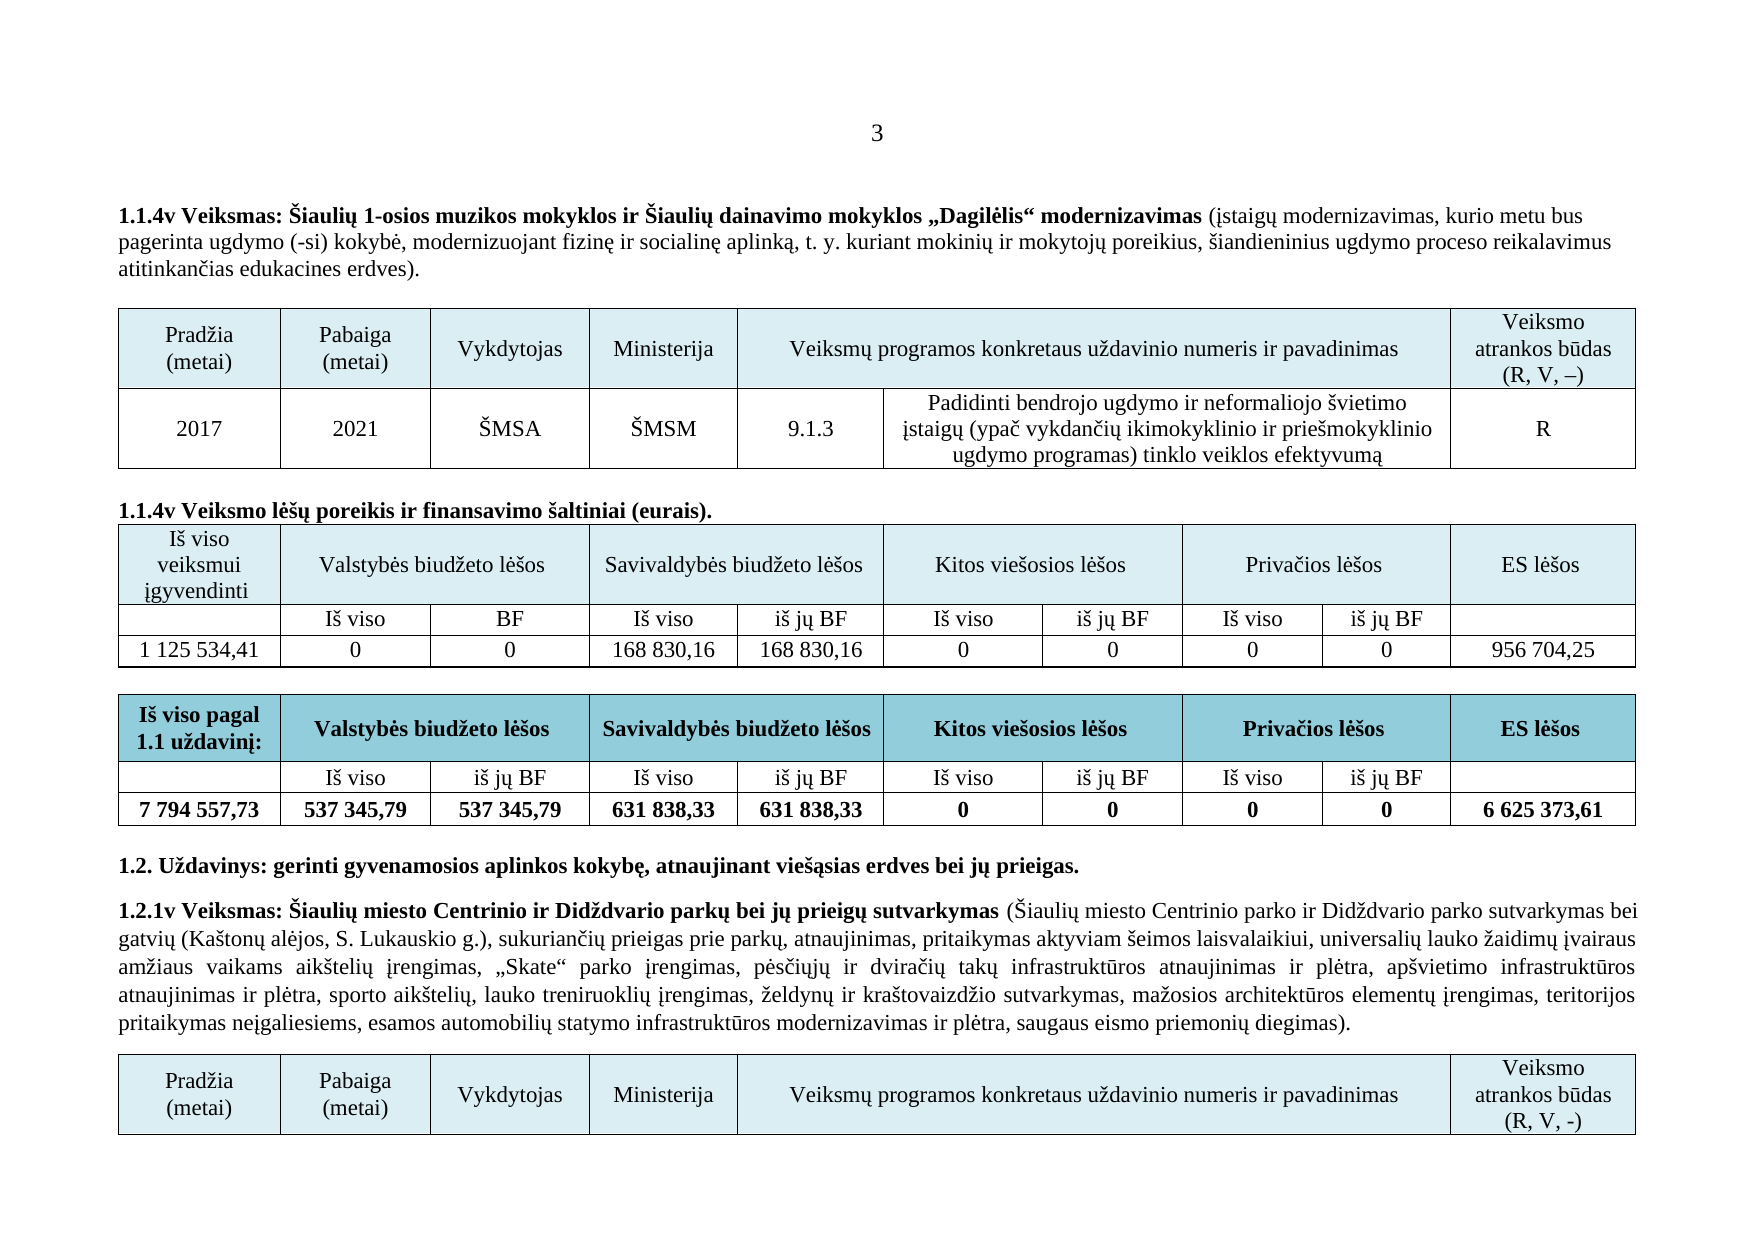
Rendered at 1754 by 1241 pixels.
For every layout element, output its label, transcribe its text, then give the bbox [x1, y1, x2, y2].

text 1.1.4v Veiksmo lėšų poreikis ir finansavimo šaltiniai (eurais). [118, 497, 1639, 524]
table_cell BF [431, 605, 589, 635]
table_cell 537 345,79 [431, 793, 589, 825]
table_cell 2017 [119, 389, 280, 468]
table_header Valstybės biudžeto lėšos [281, 525, 589, 604]
table_header Kitos viešosios lėšos [884, 695, 1182, 761]
table_cell 0 [884, 636, 1042, 666]
table_header Veiksmų programos konkretaus uždavinio numeris ir pavadinimas [738, 309, 1450, 387]
table_cell 0 [281, 636, 430, 666]
table_cell iš jų BF [1043, 762, 1182, 792]
table_cell Iš viso [884, 762, 1042, 792]
table_header Kitos viešosios lėšos [884, 525, 1182, 604]
table_cell Iš viso [1183, 762, 1322, 792]
table_cell 0 [884, 793, 1042, 825]
table_cell 2021 [281, 389, 430, 468]
table_cell 9.1.3 [738, 389, 883, 468]
table_cell [1451, 762, 1635, 792]
table_cell iš jų BF [1323, 762, 1450, 792]
table_cell [1451, 605, 1635, 635]
table_header Privačios lėšos [1183, 695, 1450, 761]
table_cell 7 794 557,73 [119, 793, 280, 825]
table_header Veiksmo atrankos būdas (R, V, -) [1451, 1055, 1635, 1133]
table_cell R [1451, 389, 1635, 468]
table_header Veiksmų programos konkretaus uždavinio numeris ir pavadinimas [738, 1055, 1450, 1133]
table_cell 0 [1323, 793, 1450, 825]
table_header Pabaiga (metai) [281, 1055, 430, 1133]
table_cell 631 838,33 [590, 793, 737, 825]
table_cell Iš viso [281, 605, 430, 635]
table_header ES lėšos [1451, 695, 1635, 761]
table_cell Iš viso [1183, 605, 1322, 635]
table_cell Iš viso [884, 605, 1042, 635]
table_cell iš jų BF [431, 762, 589, 792]
table_cell 168 830,16 [738, 636, 883, 666]
table_header Savivaldybės biudžeto lėšos [590, 695, 883, 761]
table_cell 6 625 373,61 [1451, 793, 1635, 825]
table_header Iš viso veiksmui įgyvendinti [119, 525, 280, 604]
text 1.2.1v Veiksmas: Šiaulių miesto Centrinio ir Didždvario parkų bei jų prieigų sutvarkymas (Šiaulių miesto Centrinio parko ir Didždvario parko sutvarkymas bei gatvių (Kaštonų alėjos, S. Lukauskio g.), sukuriančių prieigas prie parkų, atnaujinimas, pritaikymas aktyviam šeimos laisvalaikiui, universalių lauko žaidimų įvairaus amžiaus vaikams aikštelių įrengimas, „Skate“ parko įrengimas, pėsčiųjų ir dviračių takų infrastruktūros atnaujinimas ir plėtra, apšvietimo infrastruktūros atnaujinimas ir plėtra, sporto aikštelių, lauko treniruoklių įrengimas, želdynų ir kraštovaizdžio sutvarkymas, mažosios architektūros elementų įrengimas, teritorijos pritaikymas neįgaliesiems, esamos automobilių statymo infrastruktūros modernizavimas ir plėtra, saugaus eismo priemonių diegimas). [118, 897, 1639, 1035]
table_cell 0 [1043, 636, 1182, 666]
table_cell 168 830,16 [590, 636, 737, 666]
text 1.1.4v Veiksmas: Šiaulių 1-osios muzikos mokyklos ir Šiaulių dainavimo mokyklos „Dagilėlis“ modernizavimas (įstaigų modernizavimas, kurio metu bus pagerinta ugdymo (-si) kokybė, modernizuojant fizinę ir socialinę aplinką, t. y. kuriant mokinių ir mokytojų poreikius, šiandieninius ugdymo proceso reikalavimus atitinkančias edukacines erdves). [118, 202, 1639, 281]
text 1.2. Uždavinys: gerinti gyvenamosios aplinkos kokybę, atnaujinant viešąsias erdves bei jų prieigas. [118, 852, 1683, 879]
table_header Iš viso pagal 1.1 uždavinį: [119, 695, 280, 761]
table_header Vykdytojas [431, 1055, 589, 1133]
table_cell iš jų BF [738, 762, 883, 792]
table_header Pradžia (metai) [119, 309, 280, 387]
table_cell [119, 762, 280, 792]
table_cell ŠMSA [431, 389, 589, 468]
table_cell 631 838,33 [738, 793, 883, 825]
table_cell Iš viso [281, 762, 430, 792]
table_header Ministerija [590, 309, 737, 387]
table_header Pradžia (metai) [119, 1055, 280, 1133]
table_header Veiksmo atrankos būdas (R, V, –) [1451, 309, 1635, 387]
table_cell iš jų BF [738, 605, 883, 635]
table_cell 0 [1183, 793, 1322, 825]
table_header Vykdytojas [431, 309, 589, 387]
table_cell ŠMSM [590, 389, 737, 468]
table_header Privačios lėšos [1183, 525, 1450, 604]
table_header Pabaiga (metai) [281, 309, 430, 387]
table_cell 0 [1043, 793, 1182, 825]
table_header Ministerija [590, 1055, 737, 1133]
table_cell 0 [431, 636, 589, 666]
table_cell 1 125 534,41 [119, 636, 280, 666]
table_header Savivaldybės biudžeto lėšos [590, 525, 883, 604]
table_cell Iš viso [590, 605, 737, 635]
table_cell iš jų BF [1323, 605, 1450, 635]
table_cell 0 [1183, 636, 1322, 666]
table_cell iš jų BF [1043, 605, 1182, 635]
table_cell Iš viso [590, 762, 737, 792]
table_cell Padidinti bendrojo ugdymo ir neformaliojo švietimo įstaigų (ypač vykdančių ikimokyklinio ir priešmokyklinio ugdymo programas) tinklo veiklos efektyvumą [884, 389, 1450, 468]
table_cell 537 345,79 [281, 793, 430, 825]
table_cell 956 704,25 [1451, 636, 1635, 666]
table_cell [119, 605, 280, 635]
table_header Valstybės biudžeto lėšos [281, 695, 589, 761]
table_header ES lėšos [1451, 525, 1635, 604]
table_cell 0 [1323, 636, 1450, 666]
